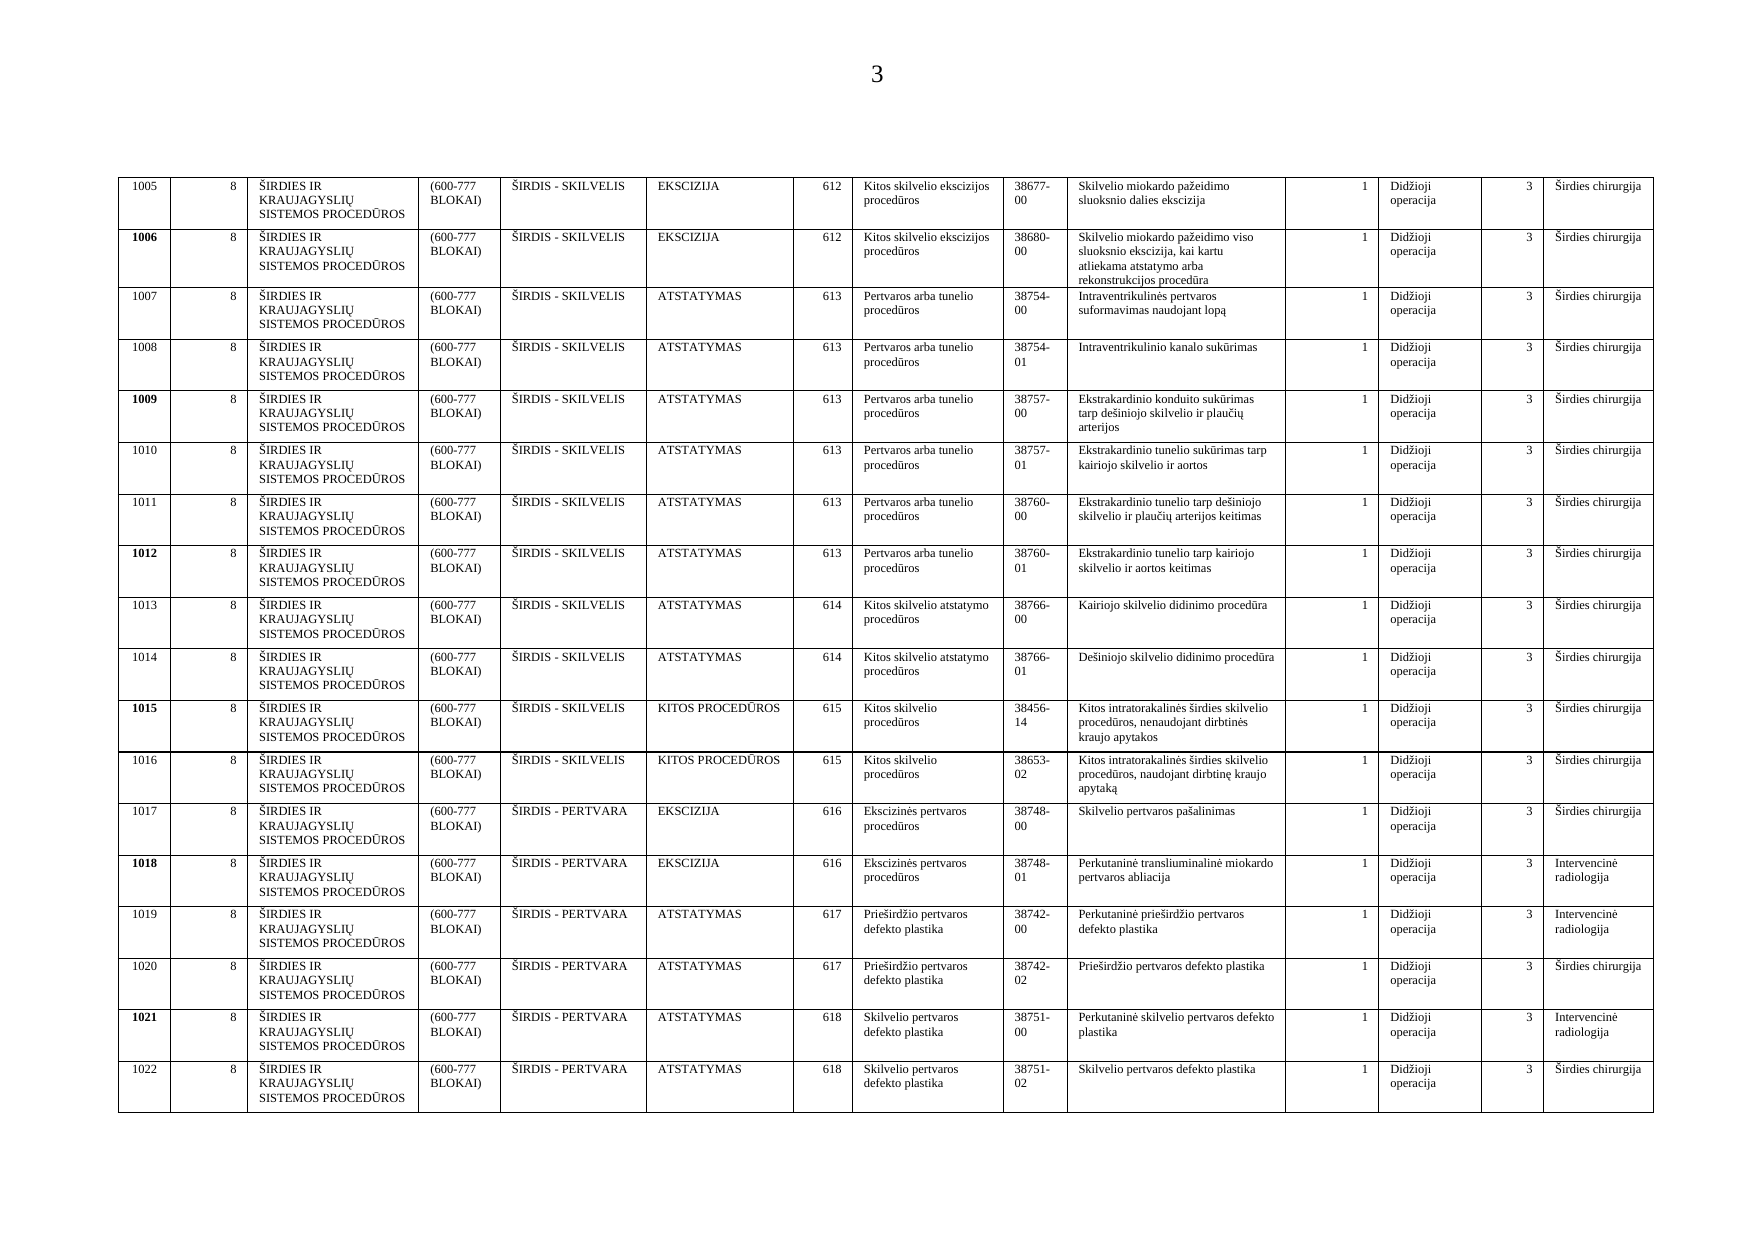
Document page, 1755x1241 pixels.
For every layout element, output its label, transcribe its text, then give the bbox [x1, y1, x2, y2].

table_cell Širdies chirurgija [1544, 598, 1653, 648]
table_cell 8 [171, 230, 247, 287]
table_cell ŠIRDIS - SKILVELIS [501, 701, 646, 751]
table_cell Ekscizinės pertvaros procedūros [853, 804, 1003, 854]
table_cell 1 [1286, 1010, 1378, 1061]
table_cell 3 [1482, 804, 1543, 854]
table_cell 1012 [119, 546, 170, 597]
table_cell 1 [1286, 178, 1378, 229]
table_cell 3 [1482, 391, 1543, 442]
table_cell 1 [1286, 340, 1378, 390]
table_cell Didžioji operacija [1379, 443, 1481, 493]
table_cell Intraventrikulinio kanalo sukūrimas [1068, 340, 1285, 390]
table_cell 3 [1482, 230, 1543, 287]
table_cell 38751-00 [1004, 1010, 1067, 1061]
table_cell 3 [1482, 959, 1543, 1009]
table_cell 617 [794, 959, 852, 1009]
table_cell 8 [171, 1010, 247, 1061]
table_cell ŠIRDIES IR KRAUJAGYSLIŲ SISTEMOS PROCEDŪROS [248, 856, 418, 906]
table_cell Skilvelio pertvaros defekto plastika [1068, 1062, 1285, 1112]
table_cell 614 [794, 598, 852, 648]
table_cell 8 [171, 804, 247, 854]
table_cell ŠIRDIES IR KRAUJAGYSLIŲ SISTEMOS PROCEDŪROS [248, 178, 418, 229]
table_cell ŠIRDIS - SKILVELIS [501, 391, 646, 442]
table_cell 8 [171, 856, 247, 906]
table_cell 1010 [119, 443, 170, 493]
table_cell ŠIRDIES IR KRAUJAGYSLIŲ SISTEMOS PROCEDŪROS [248, 1010, 418, 1061]
table_cell 3 [1482, 1010, 1543, 1061]
table_cell 8 [171, 391, 247, 442]
table_cell ŠIRDIES IR KRAUJAGYSLIŲ SISTEMOS PROCEDŪROS [248, 753, 418, 803]
table_cell Didžioji operacija [1379, 178, 1481, 229]
table_cell 1014 [119, 649, 170, 700]
table_cell ATSTATYMAS [647, 1010, 793, 1061]
table_cell Pertvaros arba tunelio procedūros [853, 288, 1003, 339]
table_cell ATSTATYMAS [647, 1062, 793, 1112]
table_cell Širdies chirurgija [1544, 178, 1653, 229]
table_cell 38757-00 [1004, 391, 1067, 442]
table_cell ŠIRDIES IR KRAUJAGYSLIŲ SISTEMOS PROCEDŪROS [248, 443, 418, 493]
table_cell ATSTATYMAS [647, 340, 793, 390]
table_cell Skilvelio pertvaros defekto plastika [853, 1062, 1003, 1112]
table_cell 1020 [119, 959, 170, 1009]
table_cell Didžioji operacija [1379, 701, 1481, 751]
table_cell Ekstrakardinio tunelio tarp dešiniojo skilvelio ir plaučių arterijos keitimas [1068, 495, 1285, 545]
table_cell 616 [794, 856, 852, 906]
table_cell 1 [1286, 495, 1378, 545]
table_cell ŠIRDIS - SKILVELIS [501, 598, 646, 648]
table_cell ŠIRDIES IR KRAUJAGYSLIŲ SISTEMOS PROCEDŪROS [248, 649, 418, 700]
table_cell Didžioji operacija [1379, 1062, 1481, 1112]
table_cell 613 [794, 288, 852, 339]
table_cell ŠIRDIES IR KRAUJAGYSLIŲ SISTEMOS PROCEDŪROS [248, 230, 418, 287]
table_cell (600-777 BLOKAI) [419, 649, 500, 700]
table_cell 1009 [119, 391, 170, 442]
table_cell 1 [1286, 804, 1378, 854]
table_cell Intervencinė radiologija [1544, 1010, 1653, 1061]
table_cell Kitos skilvelio ekscizijos procedūros [853, 230, 1003, 287]
table_cell ŠIRDIS - SKILVELIS [501, 495, 646, 545]
table_cell Pertvaros arba tunelio procedūros [853, 546, 1003, 597]
table_cell 1 [1286, 1062, 1378, 1112]
table_cell Perkutaninė prieširdžio pertvaros defekto plastika [1068, 907, 1285, 958]
table_cell 8 [171, 288, 247, 339]
table_cell 1 [1286, 230, 1378, 287]
table_cell Prieširdžio pertvaros defekto plastika [853, 959, 1003, 1009]
table_cell Didžioji operacija [1379, 1010, 1481, 1061]
table_cell ATSTATYMAS [647, 495, 793, 545]
table_cell Ekstrakardinio konduito sukūrimas tarp dešiniojo skilvelio ir plaučių arterijos [1068, 391, 1285, 442]
table_cell 38456-14 [1004, 701, 1067, 751]
table_cell Širdies chirurgija [1544, 701, 1653, 751]
table_cell 8 [171, 178, 247, 229]
table_cell Intervencinė radiologija [1544, 856, 1653, 906]
table_cell Didžioji operacija [1379, 753, 1481, 803]
table_cell Širdies chirurgija [1544, 959, 1653, 1009]
table_cell (600-777 BLOKAI) [419, 701, 500, 751]
table_cell Ekscizinės pertvaros procedūros [853, 856, 1003, 906]
table_cell Pertvaros arba tunelio procedūros [853, 340, 1003, 390]
table_cell 38760-01 [1004, 546, 1067, 597]
table_cell 1 [1286, 546, 1378, 597]
table_cell 1022 [119, 1062, 170, 1112]
table_cell 38754-01 [1004, 340, 1067, 390]
table_cell 1016 [119, 753, 170, 803]
table_cell EKSCIZIJA [647, 230, 793, 287]
table_cell ŠIRDIES IR KRAUJAGYSLIŲ SISTEMOS PROCEDŪROS [248, 959, 418, 1009]
table_cell Širdies chirurgija [1544, 230, 1653, 287]
table_cell Skilvelio pertvaros defekto plastika [853, 1010, 1003, 1061]
table_cell 3 [1482, 856, 1543, 906]
table_cell 1 [1286, 856, 1378, 906]
table_cell ŠIRDIS - PERTVARA [501, 804, 646, 854]
table_cell 614 [794, 649, 852, 700]
table_cell ŠIRDIES IR KRAUJAGYSLIŲ SISTEMOS PROCEDŪROS [248, 546, 418, 597]
table_cell 613 [794, 546, 852, 597]
table_cell Kitos skilvelio atstatymo procedūros [853, 598, 1003, 648]
table_cell 38760-00 [1004, 495, 1067, 545]
table_cell 615 [794, 701, 852, 751]
table_cell 38653-02 [1004, 753, 1067, 803]
table_cell (600-777 BLOKAI) [419, 340, 500, 390]
table_cell 8 [171, 959, 247, 1009]
table_cell Kitos skilvelio procedūros [853, 753, 1003, 803]
table_cell 612 [794, 178, 852, 229]
table_cell 3 [1482, 701, 1543, 751]
table_cell ŠIRDIES IR KRAUJAGYSLIŲ SISTEMOS PROCEDŪROS [248, 288, 418, 339]
table_cell 616 [794, 804, 852, 854]
table_cell EKSCIZIJA [647, 856, 793, 906]
table_cell 38748-00 [1004, 804, 1067, 854]
table_cell ŠIRDIES IR KRAUJAGYSLIŲ SISTEMOS PROCEDŪROS [248, 495, 418, 545]
table_cell Kitos intratorakalinės širdies skilvelio procedūros, naudojant dirbtinę kraujo apytaką [1068, 753, 1285, 803]
table_cell (600-777 BLOKAI) [419, 907, 500, 958]
table_cell Didžioji operacija [1379, 959, 1481, 1009]
table_cell 1005 [119, 178, 170, 229]
table_cell Didžioji operacija [1379, 546, 1481, 597]
table_cell 3 [1482, 495, 1543, 545]
table_cell 38748-01 [1004, 856, 1067, 906]
table_cell 38742-02 [1004, 959, 1067, 1009]
table_cell Pertvaros arba tunelio procedūros [853, 443, 1003, 493]
table_cell Didžioji operacija [1379, 856, 1481, 906]
table_cell 1 [1286, 701, 1378, 751]
table_cell Skilvelio miokardo pažeidimo viso sluoksnio ekscizija, kai kartu atliekama atstatymo arba rekonstrukcijos procedūra [1068, 230, 1285, 287]
table_cell 1018 [119, 856, 170, 906]
table_cell Širdies chirurgija [1544, 546, 1653, 597]
table_cell 8 [171, 907, 247, 958]
table_cell (600-777 BLOKAI) [419, 178, 500, 229]
table_cell EKSCIZIJA [647, 804, 793, 854]
table_cell (600-777 BLOKAI) [419, 288, 500, 339]
table_cell 38754-00 [1004, 288, 1067, 339]
table_cell Skilvelio miokardo pažeidimo sluoksnio dalies ekscizija [1068, 178, 1285, 229]
table_cell 8 [171, 340, 247, 390]
table_cell Prieširdžio pertvaros defekto plastika [1068, 959, 1285, 1009]
table_cell 38766-00 [1004, 598, 1067, 648]
table_cell ŠIRDIS - SKILVELIS [501, 340, 646, 390]
table_cell Didžioji operacija [1379, 340, 1481, 390]
table_cell Intervencinė radiologija [1544, 907, 1653, 958]
table_cell Širdies chirurgija [1544, 804, 1653, 854]
table_cell 8 [171, 701, 247, 751]
table_cell Pertvaros arba tunelio procedūros [853, 495, 1003, 545]
table_cell Ekstrakardinio tunelio sukūrimas tarp kairiojo skilvelio ir aortos [1068, 443, 1285, 493]
table_cell 613 [794, 495, 852, 545]
table_cell 1017 [119, 804, 170, 854]
table_cell 3 [1482, 178, 1543, 229]
table_cell 1 [1286, 598, 1378, 648]
table_cell 38751-02 [1004, 1062, 1067, 1112]
table_cell 38742-00 [1004, 907, 1067, 958]
table_cell 1013 [119, 598, 170, 648]
table_cell 8 [171, 546, 247, 597]
table_cell 1 [1286, 288, 1378, 339]
table_cell 1007 [119, 288, 170, 339]
table_cell 3 [1482, 598, 1543, 648]
table_cell 1 [1286, 753, 1378, 803]
table_cell ATSTATYMAS [647, 959, 793, 1009]
table_cell (600-777 BLOKAI) [419, 598, 500, 648]
table_cell Kitos skilvelio procedūros [853, 701, 1003, 751]
table_cell ATSTATYMAS [647, 598, 793, 648]
table_cell Širdies chirurgija [1544, 649, 1653, 700]
table_cell ŠIRDIS - PERTVARA [501, 1062, 646, 1112]
table_cell Skilvelio pertvaros pašalinimas [1068, 804, 1285, 854]
table_cell KITOS PROCEDŪROS [647, 753, 793, 803]
table_cell Didžioji operacija [1379, 391, 1481, 442]
table_cell 1019 [119, 907, 170, 958]
table_cell 3 [1482, 649, 1543, 700]
table_cell 1 [1286, 443, 1378, 493]
table_cell Širdies chirurgija [1544, 443, 1653, 493]
table_cell 617 [794, 907, 852, 958]
table_cell 1 [1286, 959, 1378, 1009]
table_cell Kitos intratorakalinės širdies skilvelio procedūros, nenaudojant dirbtinės kraujo apytakos [1068, 701, 1285, 751]
table_cell Didžioji operacija [1379, 495, 1481, 545]
table_cell Intraventrikulinės pertvaros suformavimas naudojant lopą [1068, 288, 1285, 339]
table_cell 8 [171, 598, 247, 648]
table_cell 613 [794, 391, 852, 442]
table_cell 1006 [119, 230, 170, 287]
table_cell Perkutaninė skilvelio pertvaros defekto plastika [1068, 1010, 1285, 1061]
table_cell ŠIRDIES IR KRAUJAGYSLIŲ SISTEMOS PROCEDŪROS [248, 598, 418, 648]
table_cell 613 [794, 340, 852, 390]
table_cell 8 [171, 753, 247, 803]
table_cell Širdies chirurgija [1544, 495, 1653, 545]
table_cell (600-777 BLOKAI) [419, 804, 500, 854]
table_cell 3 [1482, 288, 1543, 339]
table_cell Didžioji operacija [1379, 288, 1481, 339]
table_cell ATSTATYMAS [647, 288, 793, 339]
table_cell 3 [1482, 753, 1543, 803]
table_cell ŠIRDIS - SKILVELIS [501, 288, 646, 339]
table_cell 1015 [119, 701, 170, 751]
table_cell 1021 [119, 1010, 170, 1061]
table_cell KITOS PROCEDŪROS [647, 701, 793, 751]
table_cell 615 [794, 753, 852, 803]
table_cell 38677-00 [1004, 178, 1067, 229]
table_cell (600-777 BLOKAI) [419, 1062, 500, 1112]
table_cell ATSTATYMAS [647, 443, 793, 493]
table_cell ŠIRDIES IR KRAUJAGYSLIŲ SISTEMOS PROCEDŪROS [248, 701, 418, 751]
table_cell 3 [1482, 546, 1543, 597]
table_cell ŠIRDIS - SKILVELIS [501, 230, 646, 287]
table_cell ATSTATYMAS [647, 907, 793, 958]
table_cell ŠIRDIS - PERTVARA [501, 907, 646, 958]
table_cell 1008 [119, 340, 170, 390]
table_cell ŠIRDIES IR KRAUJAGYSLIŲ SISTEMOS PROCEDŪROS [248, 391, 418, 442]
table_cell Didžioji operacija [1379, 907, 1481, 958]
table_cell (600-777 BLOKAI) [419, 546, 500, 597]
table_cell 3 [1482, 1062, 1543, 1112]
table_cell EKSCIZIJA [647, 178, 793, 229]
table_cell ŠIRDIS - SKILVELIS [501, 753, 646, 803]
table_cell 8 [171, 443, 247, 493]
table_cell Dešiniojo skilvelio didinimo procedūra [1068, 649, 1285, 700]
table_cell 3 [1482, 340, 1543, 390]
table_cell 618 [794, 1062, 852, 1112]
table_cell Širdies chirurgija [1544, 288, 1653, 339]
table_cell Didžioji operacija [1379, 804, 1481, 854]
table_cell 1011 [119, 495, 170, 545]
table_cell ŠIRDIES IR KRAUJAGYSLIŲ SISTEMOS PROCEDŪROS [248, 804, 418, 854]
table_cell ŠIRDIES IR KRAUJAGYSLIŲ SISTEMOS PROCEDŪROS [248, 340, 418, 390]
table_cell 1 [1286, 649, 1378, 700]
table_cell ATSTATYMAS [647, 546, 793, 597]
table_cell 38757-01 [1004, 443, 1067, 493]
table_cell 612 [794, 230, 852, 287]
table_cell 613 [794, 443, 852, 493]
table_cell (600-777 BLOKAI) [419, 1010, 500, 1061]
table_cell (600-777 BLOKAI) [419, 230, 500, 287]
table_cell (600-777 BLOKAI) [419, 391, 500, 442]
table_cell ŠIRDIS - PERTVARA [501, 959, 646, 1009]
table_cell Perkutaninė transliuminalinė miokardo pertvaros abliacija [1068, 856, 1285, 906]
table_cell Kitos skilvelio ekscizijos procedūros [853, 178, 1003, 229]
table_cell 1 [1286, 391, 1378, 442]
table_cell 1 [1286, 907, 1378, 958]
table_cell 3 [1482, 907, 1543, 958]
table_cell (600-777 BLOKAI) [419, 753, 500, 803]
table_cell (600-777 BLOKAI) [419, 856, 500, 906]
table_cell Didžioji operacija [1379, 649, 1481, 700]
table_cell Didžioji operacija [1379, 230, 1481, 287]
table_cell 38766-01 [1004, 649, 1067, 700]
table_cell ATSTATYMAS [647, 391, 793, 442]
table_cell Prieširdžio pertvaros defekto plastika [853, 907, 1003, 958]
table_cell Širdies chirurgija [1544, 340, 1653, 390]
table_cell 8 [171, 1062, 247, 1112]
table_cell 3 [1482, 443, 1543, 493]
table_cell 8 [171, 495, 247, 545]
table_cell (600-777 BLOKAI) [419, 495, 500, 545]
table_cell Ekstrakardinio tunelio tarp kairiojo skilvelio ir aortos keitimas [1068, 546, 1285, 597]
table_cell ŠIRDIES IR KRAUJAGYSLIŲ SISTEMOS PROCEDŪROS [248, 1062, 418, 1112]
table_cell 38680-00 [1004, 230, 1067, 287]
table_cell ŠIRDIS - SKILVELIS [501, 546, 646, 597]
table_cell ŠIRDIS - PERTVARA [501, 1010, 646, 1061]
table_cell 618 [794, 1010, 852, 1061]
table_cell ŠIRDIS - SKILVELIS [501, 443, 646, 493]
table_cell Širdies chirurgija [1544, 391, 1653, 442]
table_cell Kairiojo skilvelio didinimo procedūra [1068, 598, 1285, 648]
table_cell (600-777 BLOKAI) [419, 959, 500, 1009]
table_cell Širdies chirurgija [1544, 1062, 1653, 1112]
table_cell Pertvaros arba tunelio procedūros [853, 391, 1003, 442]
table_cell ŠIRDIS - PERTVARA [501, 856, 646, 906]
table_cell 8 [171, 649, 247, 700]
table_cell Širdies chirurgija [1544, 753, 1653, 803]
table_cell ŠIRDIS - SKILVELIS [501, 649, 646, 700]
table_cell ŠIRDIES IR KRAUJAGYSLIŲ SISTEMOS PROCEDŪROS [248, 907, 418, 958]
table_cell Kitos skilvelio atstatymo procedūros [853, 649, 1003, 700]
table_cell ATSTATYMAS [647, 649, 793, 700]
table_cell (600-777 BLOKAI) [419, 443, 500, 493]
table_cell ŠIRDIS - SKILVELIS [501, 178, 646, 229]
table_cell Didžioji operacija [1379, 598, 1481, 648]
